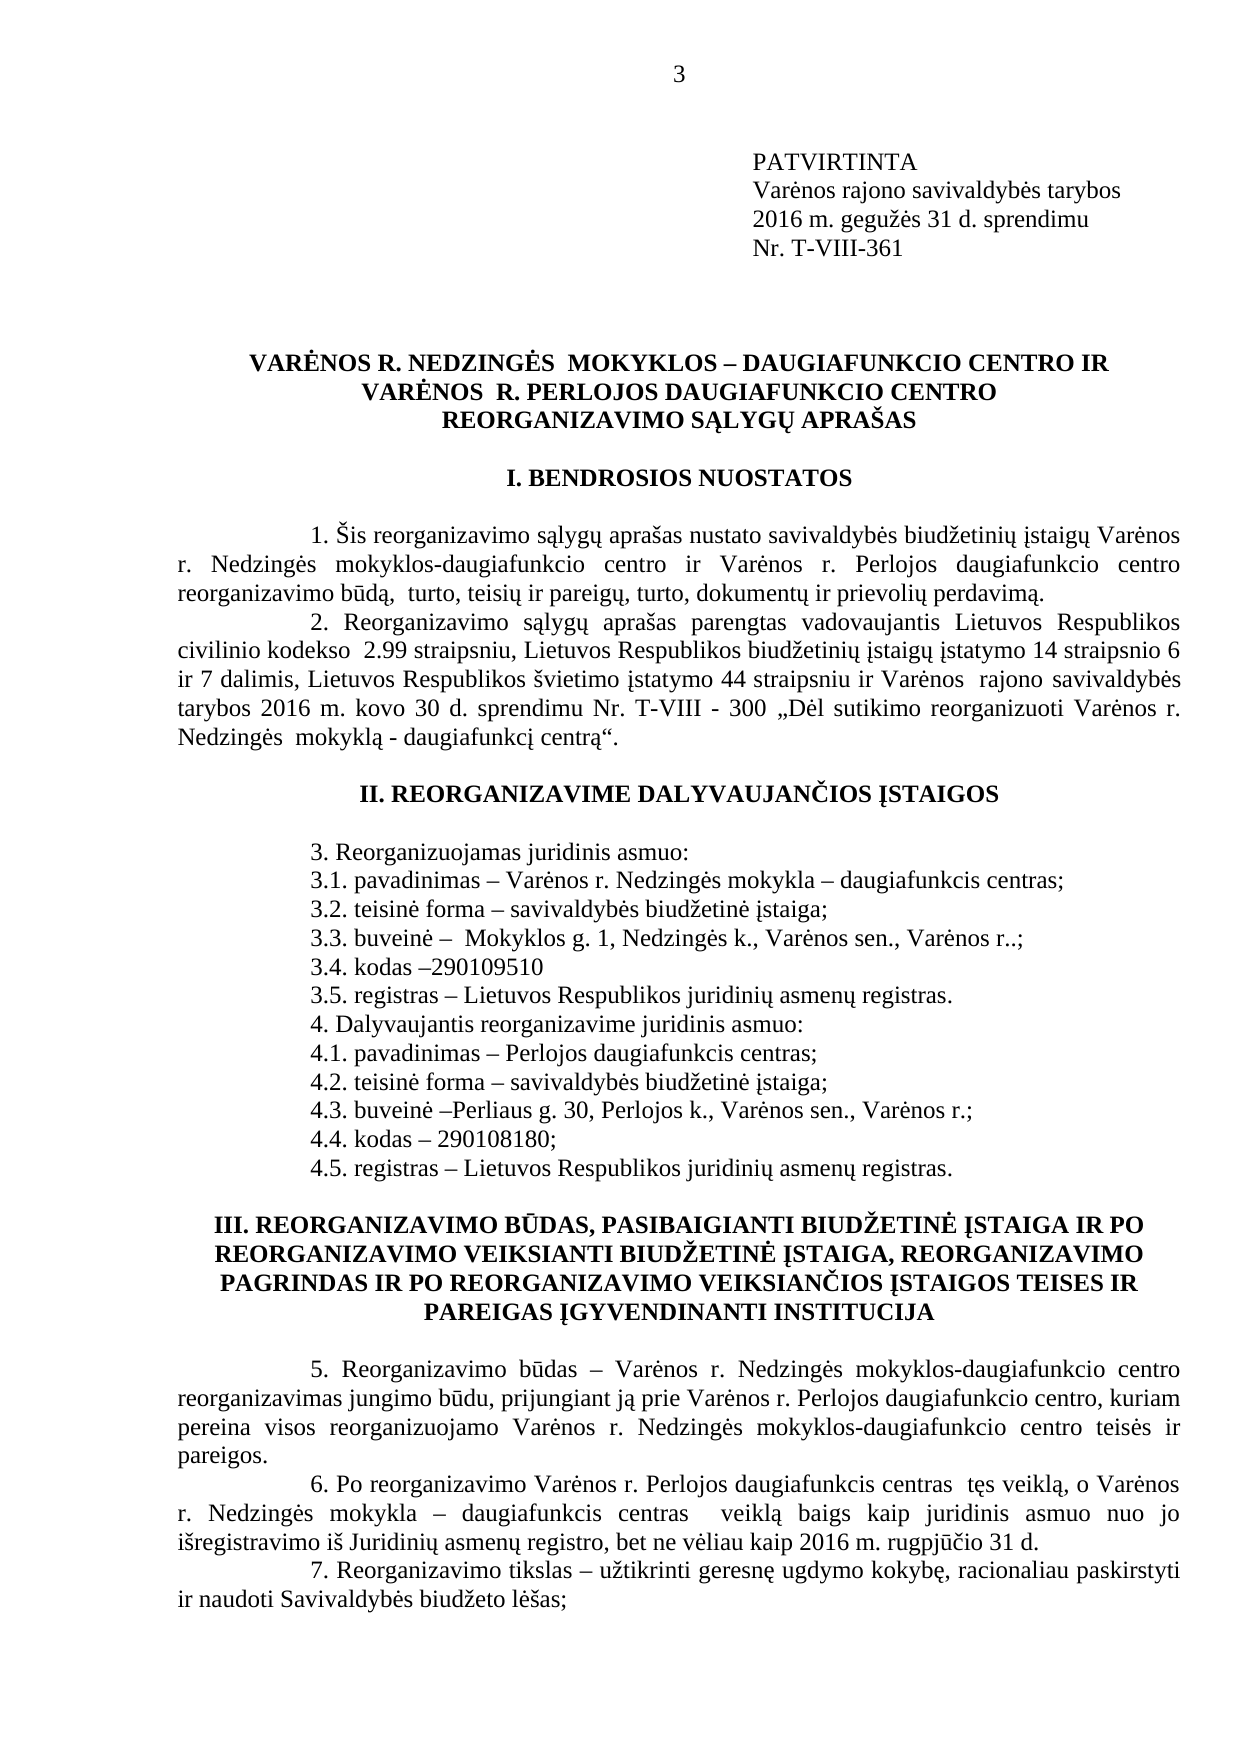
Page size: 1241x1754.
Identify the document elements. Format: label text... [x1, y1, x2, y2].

text Varėnos rajono savivaldybės tarybos [627, 176, 1181, 204]
text 7. Reorganizavimo tikslas – užtikrinti geresnę ugdymo kokybę, racionaliau paskirstyti ir naudoti Savivaldybės biudžeto lėšas; [177, 1556, 1181, 1613]
text 4. Dalyvaujantis reorganizavime juridinis asmuo: [177, 1009, 1181, 1038]
text 3.2. teisinė forma – savivaldybės biudžetinė įstaiga; [177, 894, 1181, 923]
text Nr. T-VIII-361 [627, 233, 1181, 262]
text VARĖNOS R. NEDZINGĖS MOKYKLOS – DAUGIAFUNKCIO CENTRO IR [177, 348, 1181, 377]
text REORGANIZAVIMO SĄLYGŲ APRAŠAS [177, 406, 1181, 434]
text 4.4. kodas – 290108180; [177, 1124, 1181, 1153]
text VARĖNOS R. PERLOJOS DAUGIAFUNKCIO CENTRO [177, 377, 1181, 406]
text 3.4. kodas –290109510 [177, 952, 1181, 981]
text 3.5. registras – Lietuvos Respublikos juridinių asmenų registras. [177, 981, 1181, 1009]
text 4.1. pavadinimas – Perlojos daugiafunkcis centras; [177, 1038, 1181, 1067]
text 4.5. registras – Lietuvos Respublikos juridinių asmenų registras. [177, 1153, 1181, 1182]
text 5. Reorganizavimo būdas – Varėnos r. Nedzingės mokyklos-daugiafunkcio centro reorganizavimas jungimo būdu, prijungiant ją prie Varėnos r. Perlojos daugiafunkcio centro, kuriam pereina visos reorganizuojamo Varėnos r. Nedzingės mokyklos-daugiafunkcio centro teisės ir pareigos. [177, 1354, 1181, 1469]
text PATVIRTINTA [627, 147, 1181, 176]
text II. REORGANIZAVIME DALYVAUJANČIOS ĮSTAIGOS [177, 779, 1181, 808]
text 4.3. buveinė –Perliaus g. 30, Perlojos k., Varėnos sen., Varėnos r.; [177, 1096, 1181, 1124]
text 2. Reorganizavimo sąlygų aprašas parengtas vadovaujantis Lietuvos Respublikos civilinio kodekso 2.99 straipsniu, Lietuvos Respublikos biudžetinių įstaigų įstatymo 14 straipsnio 6 ir 7 dalimis, Lietuvos Respublikos švietimo įstatymo 44 straipsniu ir Varėnos rajono savivaldybės tarybos 2016 m. kovo 30 d. sprendimu Nr. T-VIII - 300 „Dėl sutikimo reorganizuoti Varėnos r. Nedzingės mokyklą - daugiafunkcį centrą“. [177, 607, 1181, 751]
text III. REORGANIZAVIMO BŪDAS, PASIBAIGIANTI BIUDŽETINĖ ĮSTAIGA IR PO REORGANIZAVIMO VEIKSIANTI BIUDŽETINĖ ĮSTAIGA, REORGANIZAVIMO PAGRINDAS IR PO REORGANIZAVIMO VEIKSIANČIOS ĮSTAIGOS TEISES IR PAREIGAS ĮGYVENDINANTI INSTITUCIJA [177, 1211, 1181, 1326]
text I. BENDROSIOS NUOSTATOS [177, 463, 1181, 492]
text 3.3. buveinė – Mokyklos g. 1, Nedzingės k., Varėnos sen., Varėnos r..; [177, 923, 1181, 952]
text 2016 m. gegužės 31 d. sprendimu [627, 204, 1181, 233]
text 1. Šis reorganizavimo sąlygų aprašas nustato savivaldybės biudžetinių įstaigų Varėnos r. Nedzingės mokyklos-daugiafunkcio centro ir Varėnos r. Perlojos daugiafunkcio centro reorganizavimo būdą, turto, teisių ir pareigų, turto, dokumentų ir prievolių perdavimą. [177, 521, 1181, 607]
text 3.1. pavadinimas – Varėnos r. Nedzingės mokykla – daugiafunkcis centras; [177, 866, 1181, 894]
text 3. Reorganizuojamas juridinis asmuo: [177, 837, 1181, 866]
text 6. Po reorganizavimo Varėnos r. Perlojos daugiafunkcis centras tęs veiklą, o Varėnos r. Nedzingės mokykla – daugiafunkcis centras veiklą baigs kaip juridinis asmuo nuo jo išregistravimo iš Juridinių asmenų registro, bet ne vėliau kaip 2016 m. rugpjūčio 31 d. [177, 1469, 1181, 1556]
text 4.2. teisinė forma – savivaldybės biudžetinė įstaiga; [177, 1067, 1181, 1096]
